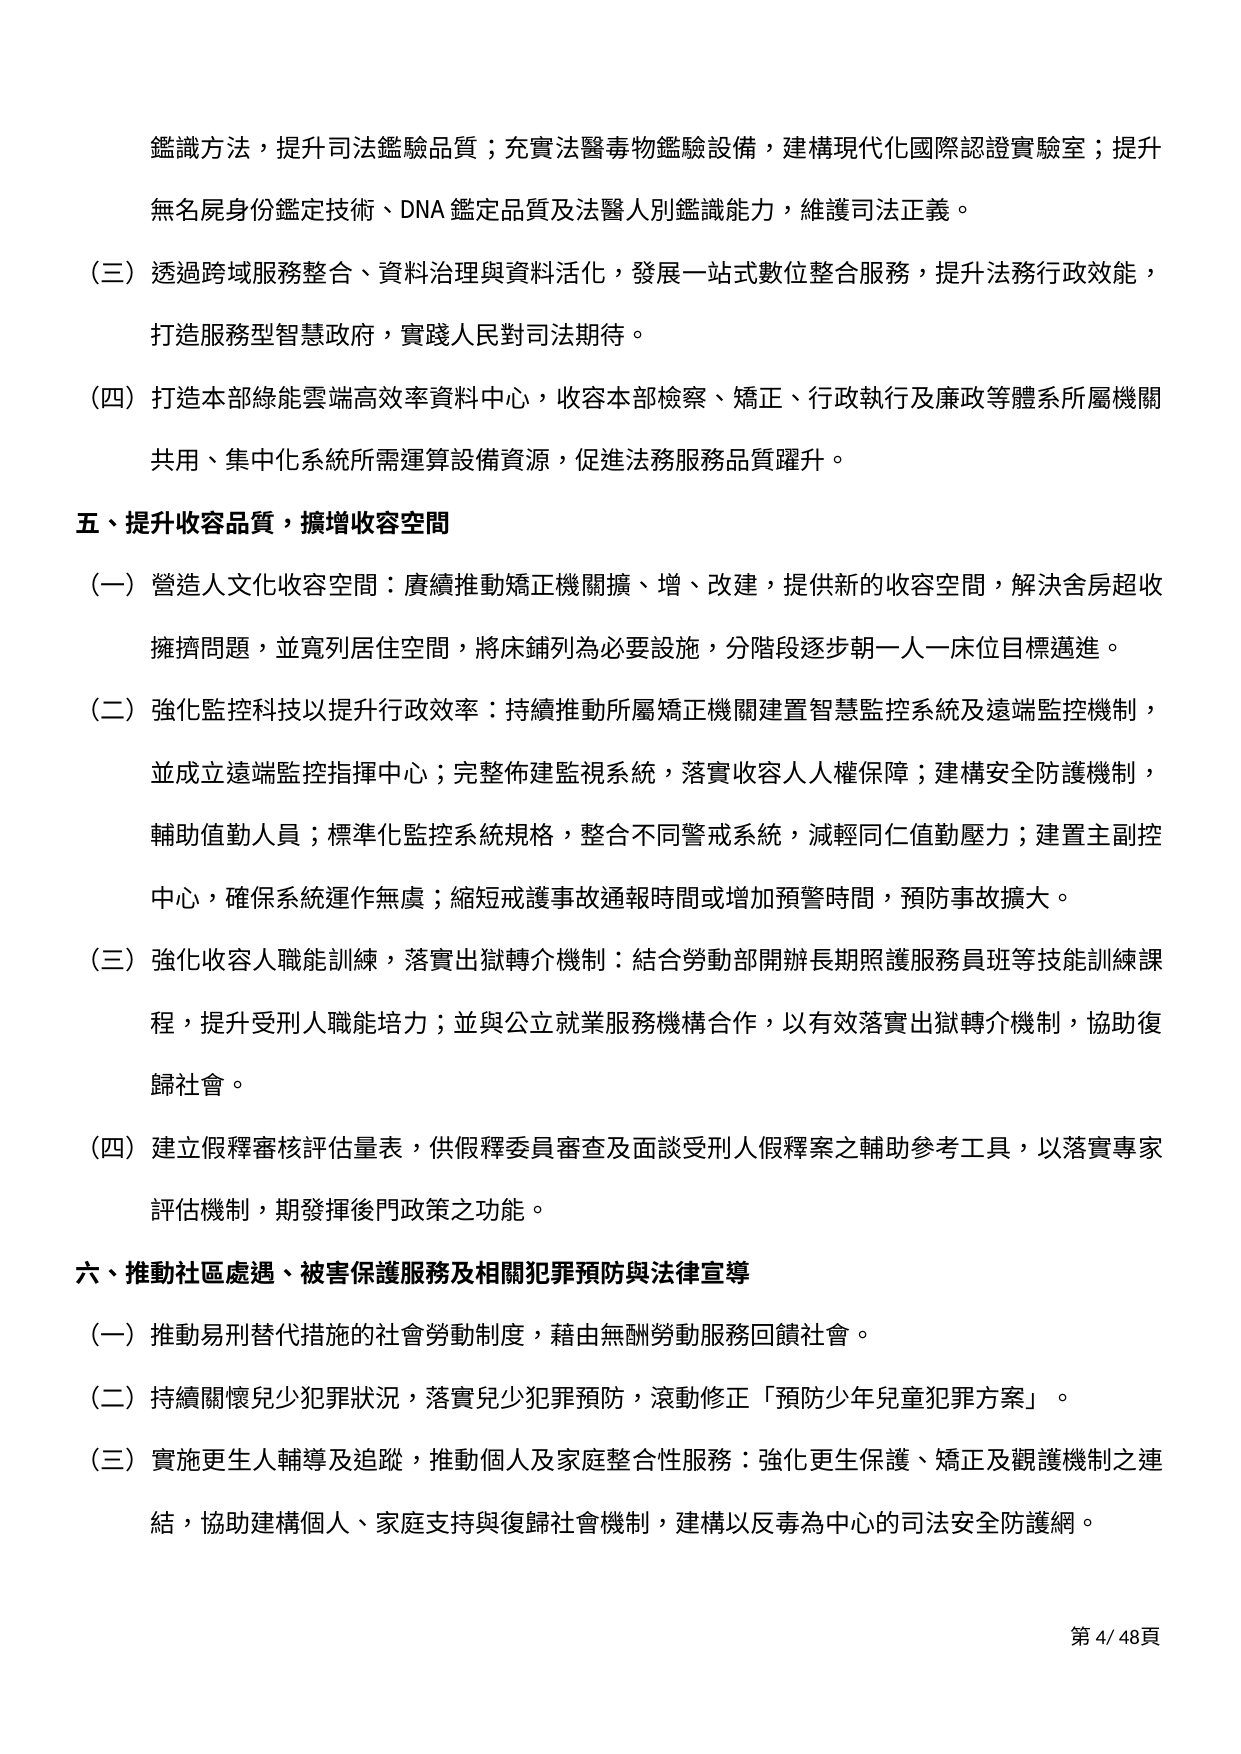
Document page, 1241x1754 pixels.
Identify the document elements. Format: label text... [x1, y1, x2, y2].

text （一）推動易刑替代措施的社會勞動制度，藉由無酬勞動服務回饋社會。 [75, 1292, 1165, 1354]
text （二）強化監控科技以提升行政效率：持續推動所屬矯正機關建置智慧監控系統及遠端監控機制，並成立遠端監控指揮中心；完整佈建監視系統，落實收容人人權保障；建構安全防護機制，輔助值勤人員；標準化監控系統規格，整合不同警戒系統，減輕同仁值勤壓力；建置主副控中心，確保系統運作無虞；縮短戒護事故通報時間或增加預警時間，預防事故擴大。 [75, 667, 1165, 917]
text （三）實施更生人輔導及追蹤，推動個人及家庭整合性服務：強化更生保護、矯正及觀護機制之連結，協助建構個人、家庭支持與復歸社會機制，建構以反毒為中心的司法安全防護網。 [75, 1417, 1165, 1542]
text （三）強化收容人職能訓練，落實出獄轉介機制：結合勞動部開辦長期照護服務員班等技能訓練課程，提升受刑人職能培力；並與公立就業服務機構合作，以有效落實出獄轉介機制，協助復歸社會。 [75, 917, 1165, 1104]
text （四）建立假釋審核評估量表，供假釋委員審查及面談受刑人假釋案之輔助參考工具，以落實專家評估機制，期發揮後門政策之功能。 [75, 1104, 1165, 1229]
text （二）持續關懷兒少犯罪狀況，落實兒少犯罪預防，滾動修正「預防少年兒童犯罪方案」。 [75, 1354, 1165, 1417]
text （一）營造人文化收容空間：賡續推動矯正機關擴、增、改建，提供新的收容空間，解決舍房超收擁擠問題，並寬列居住空間，將床鋪列為必要設施，分階段逐步朝一人一床位目標邁進。 [75, 542, 1165, 667]
text 鑑識方法，提升司法鑑驗品質；充實法醫毒物鑑驗設備，建構現代化國際認證實驗室；提升無名屍身份鑑定技術、DNA鑑定品質及法醫人別鑑識能力，維護司法正義。 [75, 104, 1165, 229]
text （三）透過跨域服務整合、資料治理與資料活化，發展一站式數位整合服務，提升法務行政效能，打造服務型智慧政府，實踐人民對司法期待。 [75, 229, 1165, 354]
text 六、推動社區處遇、被害保護服務及相關犯罪預防與法律宣導 [75, 1229, 1165, 1292]
text （四）打造本部綠能雲端高效率資料中心，收容本部檢察、矯正、行政執行及廉政等體系所屬機關共用、集中化系統所需運算設備資源，促進法務服務品質躍升。 [75, 354, 1165, 479]
text 五、提升收容品質，擴增收容空間 [75, 479, 1165, 542]
